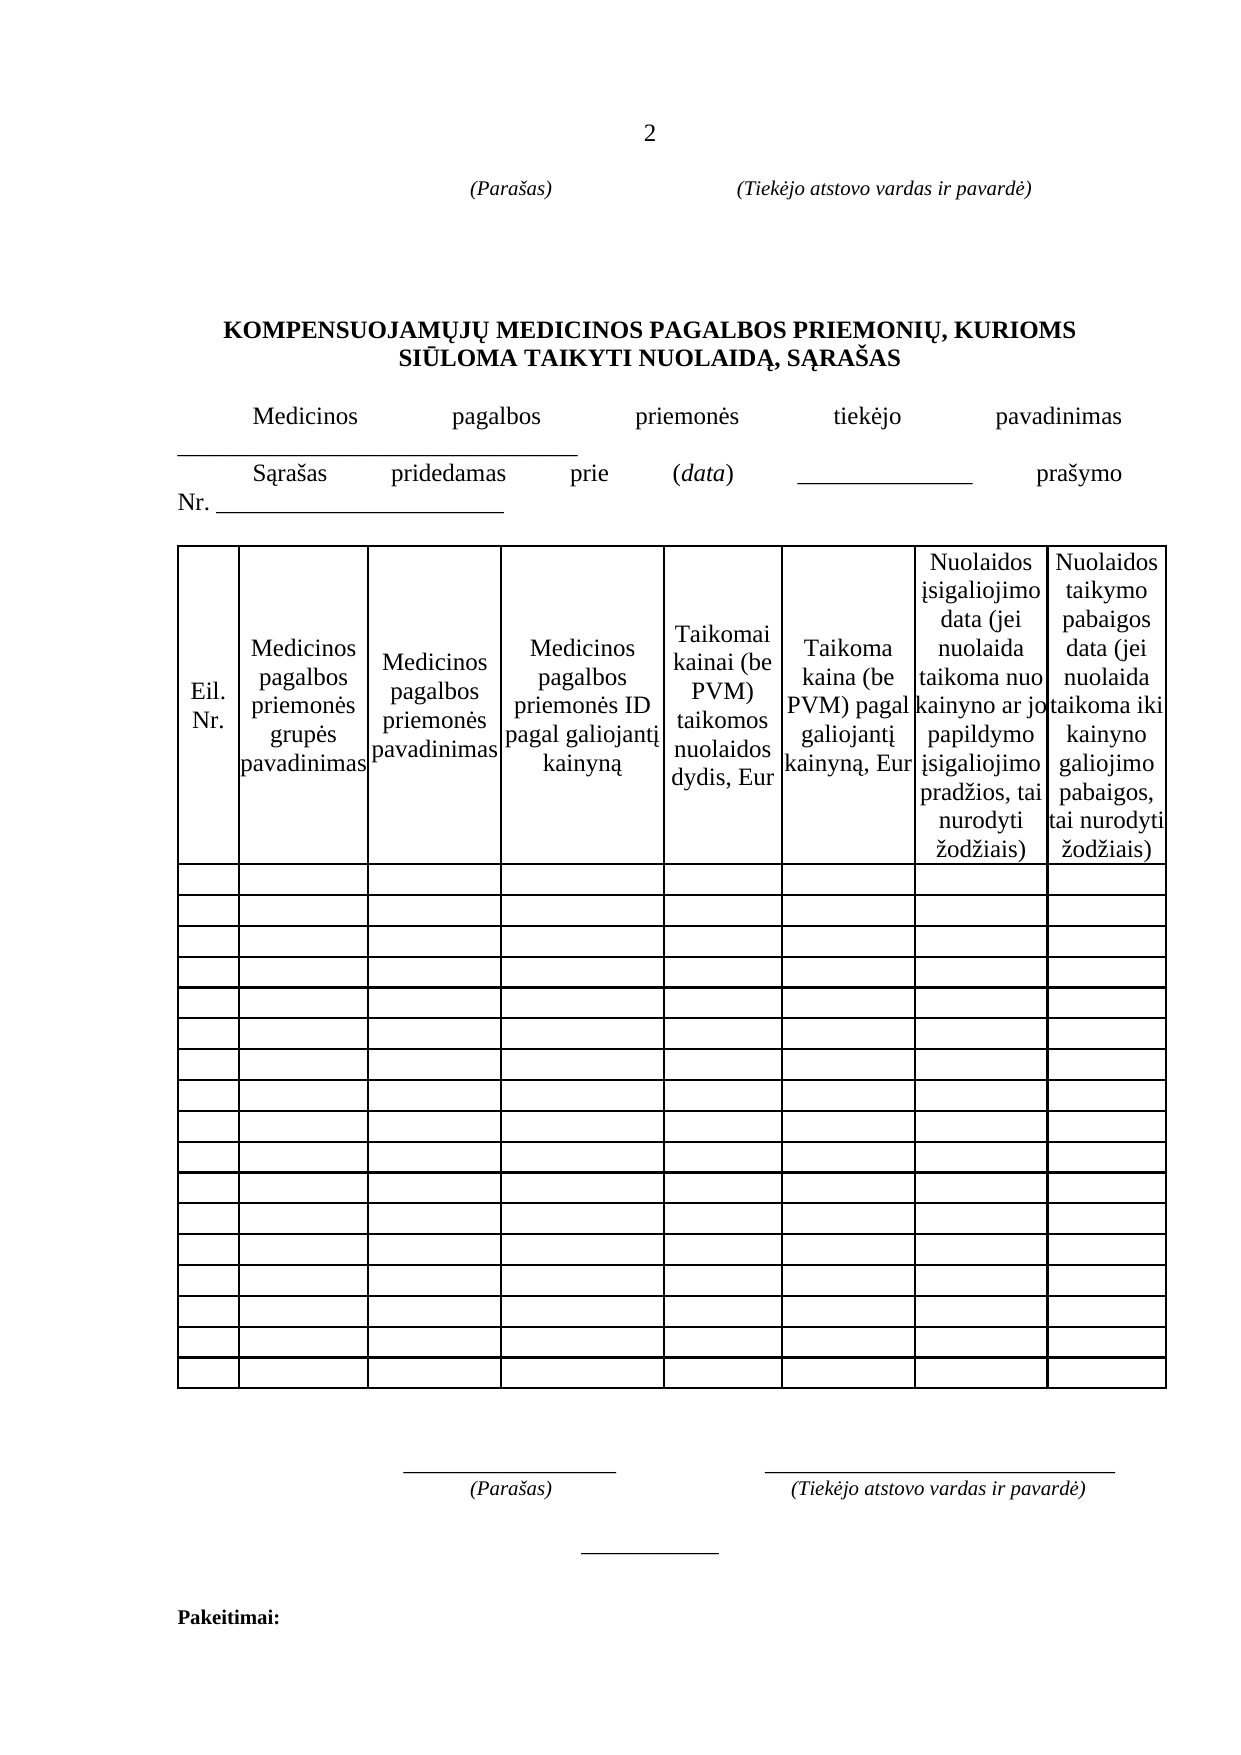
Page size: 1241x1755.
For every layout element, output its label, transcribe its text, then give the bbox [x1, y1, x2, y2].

table_cell [502, 1019, 663, 1048]
table_cell [1049, 958, 1165, 986]
table_cell [179, 1235, 238, 1264]
table_cell [369, 1050, 500, 1079]
text (Parašas) (Tiekėjo atstovo vardas ir pavardė) [177, 1476, 1122, 1499]
table_cell [916, 1204, 1046, 1233]
table_cell [502, 1081, 663, 1110]
table_cell [665, 1297, 781, 1326]
table_cell [240, 1328, 367, 1356]
table_cell [1049, 1359, 1165, 1387]
table_cell [665, 865, 781, 894]
table_cell [783, 989, 914, 1017]
text KOMPENSUOJAMŲJŲ MEDICINOS PAGALBOS PRIEMONIŲ, KURIOMS SIŪLOMA TAIKYTI NUOLAIDĄ, SĄRAŠAS [177, 315, 1122, 372]
table_cell [1049, 1297, 1165, 1326]
table_cell [783, 1204, 914, 1233]
table_cell [502, 1112, 663, 1141]
table_cell [240, 1143, 367, 1171]
table_cell [502, 865, 663, 894]
table_cell [502, 1050, 663, 1079]
table_cell [783, 927, 914, 956]
text Medicinos pagalbos priemonės tiekėjo pavadinimas ________________________________ [177, 401, 1122, 458]
table_cell [369, 1328, 500, 1356]
table_cell [783, 1081, 914, 1110]
table_cell [179, 989, 238, 1017]
table_cell [179, 865, 238, 894]
table_cell [665, 1359, 781, 1387]
table_cell [240, 896, 367, 925]
table_cell [502, 1235, 663, 1264]
table_cell [916, 1019, 1046, 1048]
table_cell [665, 1174, 781, 1202]
table_cell [665, 1050, 781, 1079]
table_cell [502, 1297, 663, 1326]
table_cell [502, 896, 663, 925]
table_cell [369, 1143, 500, 1171]
table_cell [783, 1235, 914, 1264]
table_cell [665, 927, 781, 956]
table_cell [369, 1081, 500, 1110]
table_cell [783, 1112, 914, 1141]
table_cell [916, 865, 1046, 894]
table_cell [179, 896, 238, 925]
table_cell [240, 1081, 367, 1110]
table_header Taikomai kainai (be PVM) taikomos nuolaidos dydis, Eur [665, 547, 781, 863]
table_cell [665, 958, 781, 986]
table_cell [783, 1328, 914, 1356]
table_cell [916, 1359, 1046, 1387]
table_cell [240, 1174, 367, 1202]
table_header Medicinos pagalbos priemonės pavadinimas [369, 547, 500, 863]
table_cell [665, 1081, 781, 1110]
table_header Eil. Nr. [179, 547, 238, 863]
table_cell [179, 958, 238, 986]
table_cell [783, 865, 914, 894]
table_cell [783, 1143, 914, 1171]
text (Parašas) (Tiekėjo atstovo vardas ir pavardė) [177, 176, 1122, 200]
table_cell [502, 989, 663, 1017]
table_cell [783, 896, 914, 925]
table_cell [502, 1174, 663, 1202]
table_cell [502, 1359, 663, 1387]
table_cell [369, 1019, 500, 1048]
table_header Nuolaidos taikymo pabaigos data (jei nuolaida taikoma iki kainyno galiojimo pabaigos, tai nurodyti žodžiais) [1049, 547, 1165, 863]
table_cell [665, 1204, 781, 1233]
table_cell [783, 1359, 914, 1387]
table_cell [1049, 865, 1165, 894]
table_cell [369, 896, 500, 925]
table_cell [783, 1174, 914, 1202]
table_cell [1049, 1174, 1165, 1202]
table_cell [179, 1050, 238, 1079]
table_cell [1049, 1235, 1165, 1264]
table_cell [665, 1328, 781, 1356]
table_cell [240, 958, 367, 986]
table_cell [665, 1266, 781, 1295]
table_cell [916, 896, 1046, 925]
table_cell [240, 1019, 367, 1048]
table_cell [240, 1235, 367, 1264]
table_cell [179, 1081, 238, 1110]
table_header Medicinos pagalbos priemonės ID pagal galiojantį kainyną [502, 547, 663, 863]
table_cell [916, 1328, 1046, 1356]
table_cell [916, 1266, 1046, 1295]
table_header Taikoma kaina (be PVM) pagal galiojantį kainyną, Eur [783, 547, 914, 863]
table_cell [179, 1266, 238, 1295]
table_cell [369, 1297, 500, 1326]
table_cell [916, 1174, 1046, 1202]
table_cell [179, 1174, 238, 1202]
table_cell [179, 1328, 238, 1356]
table_cell [916, 1235, 1046, 1264]
table_cell [783, 1019, 914, 1048]
table_cell [783, 958, 914, 986]
table_cell [502, 958, 663, 986]
table_cell [916, 1081, 1046, 1110]
table_cell [916, 958, 1046, 986]
table_cell [1049, 1328, 1165, 1356]
table_cell [1049, 1019, 1165, 1048]
table_cell [665, 989, 781, 1017]
table_cell [369, 958, 500, 986]
table_cell [1049, 1266, 1165, 1295]
table_cell [369, 927, 500, 956]
table_cell [665, 1019, 781, 1048]
table_cell [665, 1112, 781, 1141]
table_cell [369, 1174, 500, 1202]
table_cell [369, 1112, 500, 1141]
table_cell [369, 865, 500, 894]
table_cell [665, 1235, 781, 1264]
table_cell [179, 1019, 238, 1048]
table_cell [1049, 896, 1165, 925]
table_header Medicinos pagalbos priemonės grupės pavadinimas [240, 547, 367, 863]
table_cell [1049, 1143, 1165, 1171]
table_cell [916, 1143, 1046, 1171]
table_cell [240, 865, 367, 894]
table_cell [240, 1297, 367, 1326]
table_cell [1049, 927, 1165, 956]
table_cell [783, 1266, 914, 1295]
text Pakeitimai: [177, 1605, 1122, 1629]
table_cell [179, 1297, 238, 1326]
table_cell [1049, 1081, 1165, 1110]
table_cell [502, 1143, 663, 1171]
table_cell [240, 1204, 367, 1233]
table_cell [502, 1328, 663, 1356]
table_cell [916, 1297, 1046, 1326]
table_cell [502, 1204, 663, 1233]
table_cell [240, 1359, 367, 1387]
table_cell [369, 1359, 500, 1387]
table_cell [502, 927, 663, 956]
table_cell [783, 1050, 914, 1079]
text Sąrašas pridedamas prie (data) ______________ prašymo Nr. _______________________ [177, 458, 1122, 516]
text _________________ ____________________________ [177, 1447, 1122, 1476]
table_cell [179, 927, 238, 956]
table_cell [502, 1266, 663, 1295]
table_cell [369, 1266, 500, 1295]
table_cell [916, 927, 1046, 956]
table_cell [369, 1235, 500, 1264]
table_cell [1049, 1204, 1165, 1233]
table_cell [240, 1112, 367, 1141]
table_cell [240, 1266, 367, 1295]
table_cell [369, 1204, 500, 1233]
table_cell [665, 1143, 781, 1171]
table_cell [240, 927, 367, 956]
table_cell [240, 989, 367, 1017]
table_cell [916, 1050, 1046, 1079]
table_header Nuolaidos įsigaliojimo data (jei nuolaida taikoma nuo kainyno ar jo papildymo įsigaliojimo pradžios, tai nurodyti žodžiais) [916, 547, 1046, 863]
table_cell [1049, 1112, 1165, 1141]
table_cell [1049, 1050, 1165, 1079]
table_cell [783, 1297, 914, 1326]
table_cell [916, 1112, 1046, 1141]
table_cell [369, 989, 500, 1017]
table_cell [916, 989, 1046, 1017]
table_cell [240, 1050, 367, 1079]
table_cell [179, 1143, 238, 1171]
table_cell [665, 896, 781, 925]
table_cell [179, 1204, 238, 1233]
table_cell [179, 1359, 238, 1387]
table_cell [1049, 989, 1165, 1017]
text ___________ [177, 1528, 1122, 1557]
table_cell [179, 1112, 238, 1141]
